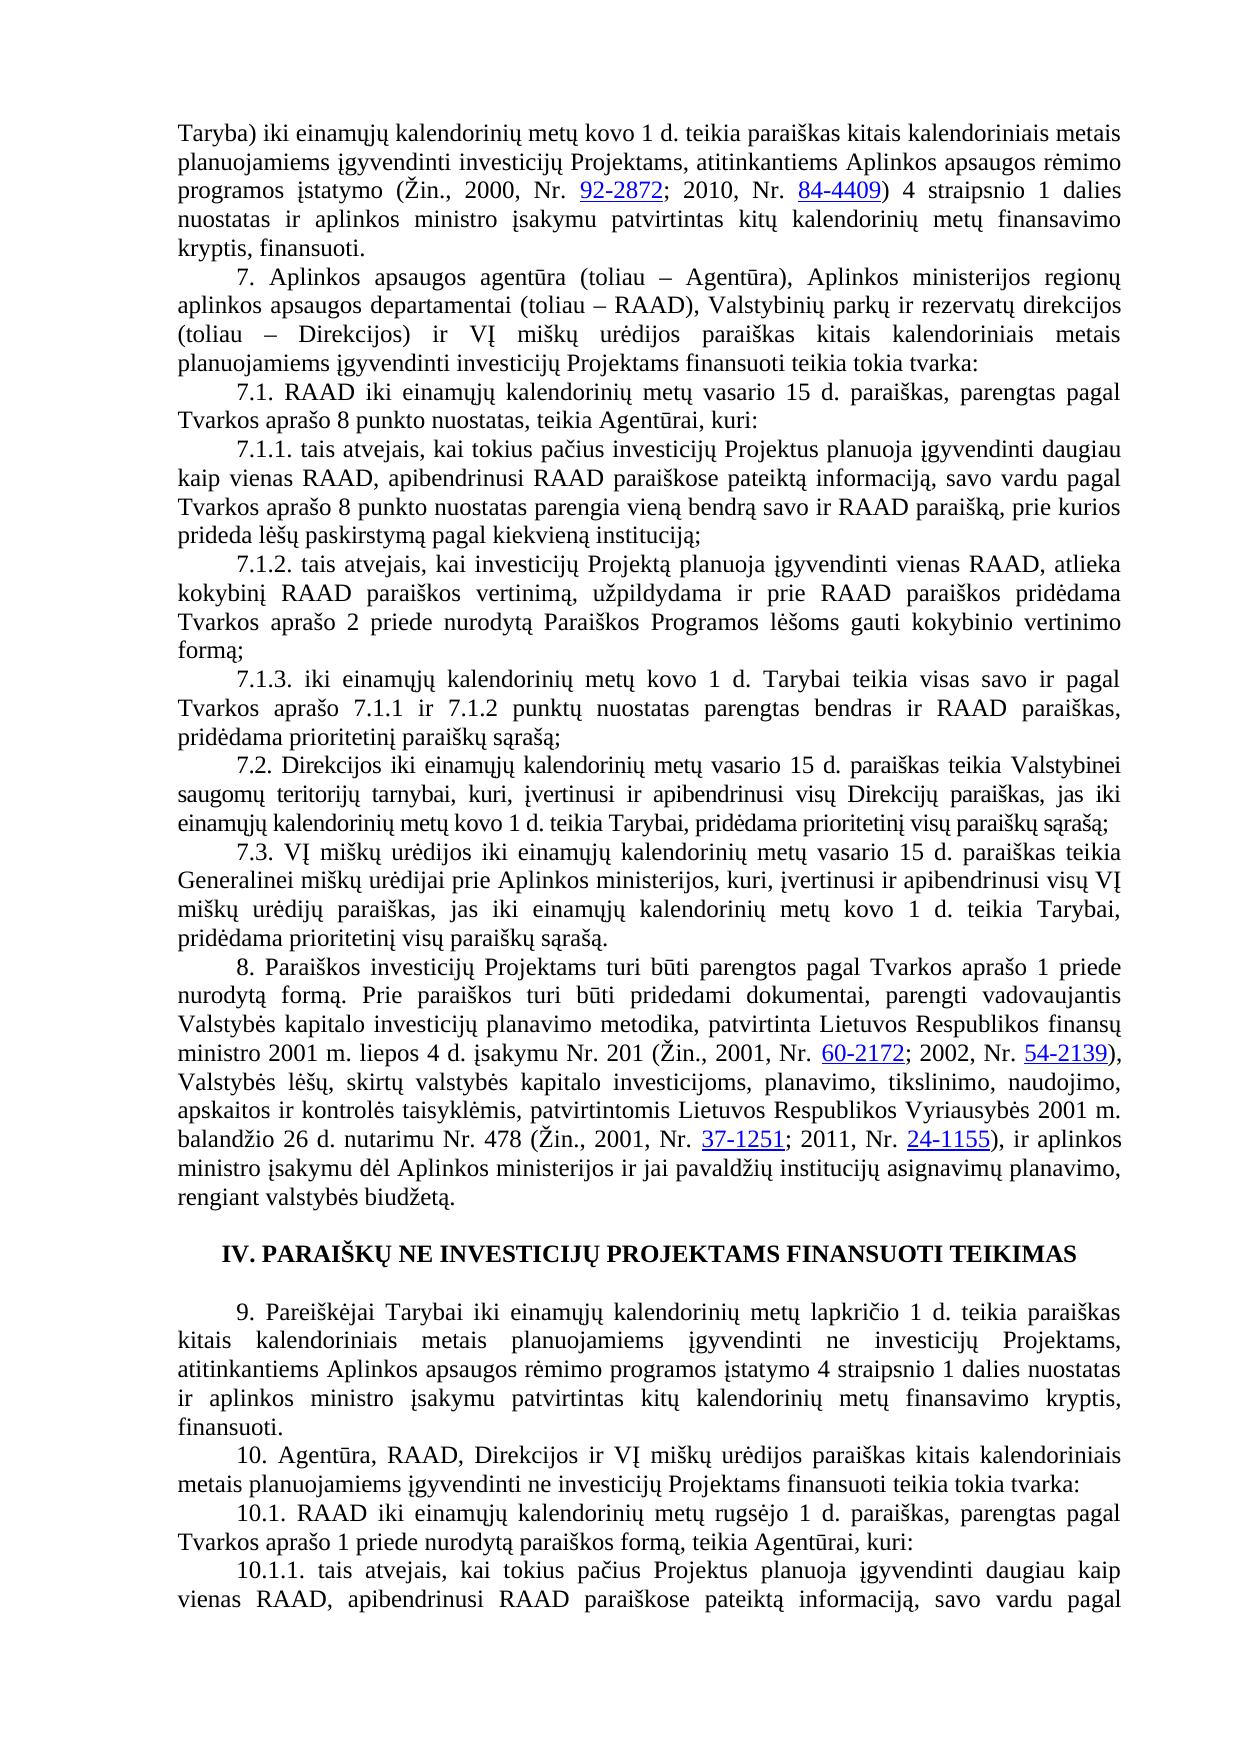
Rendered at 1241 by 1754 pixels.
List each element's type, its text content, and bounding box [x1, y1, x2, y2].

text 9. Pareiškėjai Tarybai iki einamųjų kalendorinių metų lapkričio 1 d. teikia paraiškas kitais kalendoriniais metais planuojamiems įgyvendinti ne investicijų Projektams, atitinkantiems Aplinkos apsaugos rėmimo programos įstatymo 4 straipsnio 1 dalies nuostatas ir aplinkos ministro įsakymu patvirtintas kitų kalendorinių metų finansavimo kryptis, finansuoti. [177, 1297, 1122, 1441]
text Taryba) iki einamųjų kalendorinių metų kovo 1 d. teikia paraiškas kitais kalendoriniais metais planuojamiems įgyvendinti investicijų Projektams, atitinkantiems Aplinkos apsaugos rėmimo programos įstatymo (Žin., 2000, Nr. 92-2872; 2010, Nr. 84-4409) 4 straipsnio 1 dalies nuostatas ir aplinkos ministro įsakymu patvirtintas kitų kalendorinių metų finansavimo kryptis, finansuoti. [177, 118, 1122, 262]
text 7.1. RAAD iki einamųjų kalendorinių metų vasario 15 d. paraiškas, parengtas pagal Tvarkos aprašo 8 punkto nuostatas, teikia Agentūrai, kuri: [177, 377, 1122, 434]
text IV. PARAIŠKŲ NE INVESTICIJŲ PROJEKTAMS FINANSUOTI TEIKIMAS [177, 1239, 1122, 1268]
text 10.1.1. tais atvejais, kai tokius pačius Projektus planuoja įgyvendinti daugiau kaip vienas RAAD, apibendrinusi RAAD paraiškose pateiktą informaciją, savo vardu pagal [177, 1556, 1122, 1613]
text 7.1.2. tais atvejais, kai investicijų Projektą planuoja įgyvendinti vienas RAAD, atlieka kokybinį RAAD paraiškos vertinimą, užpildydama ir prie RAAD paraiškos pridėdama Tvarkos aprašo 2 priede nurodytą Paraiškos Programos lėšoms gauti kokybinio vertinimo formą; [177, 549, 1122, 664]
text 7.1.1. tais atvejais, kai tokius pačius investicijų Projektus planuoja įgyvendinti daugiau kaip vienas RAAD, apibendrinusi RAAD paraiškose pateiktą informaciją, savo vardu pagal Tvarkos aprašo 8 punkto nuostatas parengia vieną bendrą savo ir RAAD paraišką, prie kurios prideda lėšų paskirstymą pagal kiekvieną instituciją; [177, 434, 1122, 549]
text 10. Agentūra, RAAD, Direkcijos ir VĮ miškų urėdijos paraiškas kitais kalendoriniais metais planuojamiems įgyvendinti ne investicijų Projektams finansuoti teikia tokia tvarka: [177, 1441, 1122, 1498]
text 7.3. VĮ miškų urėdijos iki einamųjų kalendorinių metų vasario 15 d. paraiškas teikia Generalinei miškų urėdijai prie Aplinkos ministerijos, kuri, įvertinusi ir apibendrinusi visų VĮ miškų urėdijų paraiškas, jas iki einamųjų kalendorinių metų kovo 1 d. teikia Tarybai, pridėdama prioritetinį visų paraiškų sąrašą. [177, 837, 1122, 952]
text 8. Paraiškos investicijų Projektams turi būti parengtos pagal Tvarkos aprašo 1 priede nurodytą formą. Prie paraiškos turi būti pridedami dokumentai, parengti vadovaujantis Valstybės kapitalo investicijų planavimo metodika, patvirtinta Lietuvos Respublikos finansų ministro 2001 m. liepos 4 d. įsakymu Nr. 201 (Žin., 2001, Nr. 60-2172; 2002, Nr. 54-2139), Valstybės lėšų, skirtų valstybės kapitalo investicijoms, planavimo, tikslinimo, naudojimo, apskaitos ir kontrolės taisyklėmis, patvirtintomis Lietuvos Respublikos Vyriausybės 2001 m. balandžio 26 d. nutarimu Nr. 478 (Žin., 2001, Nr. 37-1251; 2011, Nr. 24-1155), ir aplinkos ministro įsakymu dėl Aplinkos ministerijos ir jai pavaldžių institucijų asignavimų planavimo, rengiant valstybės biudžetą. [177, 952, 1122, 1211]
text 7.1.3. iki einamųjų kalendorinių metų kovo 1 d. Tarybai teikia visas savo ir pagal Tvarkos aprašo 7.1.1 ir 7.1.2 punktų nuostatas parengtas bendras ir RAAD paraiškas, pridėdama prioritetinį paraiškų sąrašą; [177, 664, 1122, 751]
text 7.2. Direkcijos iki einamųjų kalendorinių metų vasario 15 d. paraiškas teikia Valstybinei saugomų teritorijų tarnybai, kuri, įvertinusi ir apibendrinusi visų Direkcijų paraiškas, jas iki einamųjų kalendorinių metų kovo 1 d. teikia Tarybai, pridėdama prioritetinį visų paraiškų sąrašą; [177, 751, 1122, 837]
text 10.1. RAAD iki einamųjų kalendorinių metų rugsėjo 1 d. paraiškas, parengtas pagal Tvarkos aprašo 1 priede nurodytą paraiškos formą, teikia Agentūrai, kuri: [177, 1498, 1122, 1556]
text 7. Aplinkos apsaugos agentūra (toliau – Agentūra), Aplinkos ministerijos regionų aplinkos apsaugos departamentai (toliau – RAAD), Valstybinių parkų ir rezervatų direkcijos (toliau – Direkcijos) ir VĮ miškų urėdijos paraiškas kitais kalendoriniais metais planuojamiems įgyvendinti investicijų Projektams finansuoti teikia tokia tvarka: [177, 262, 1122, 377]
